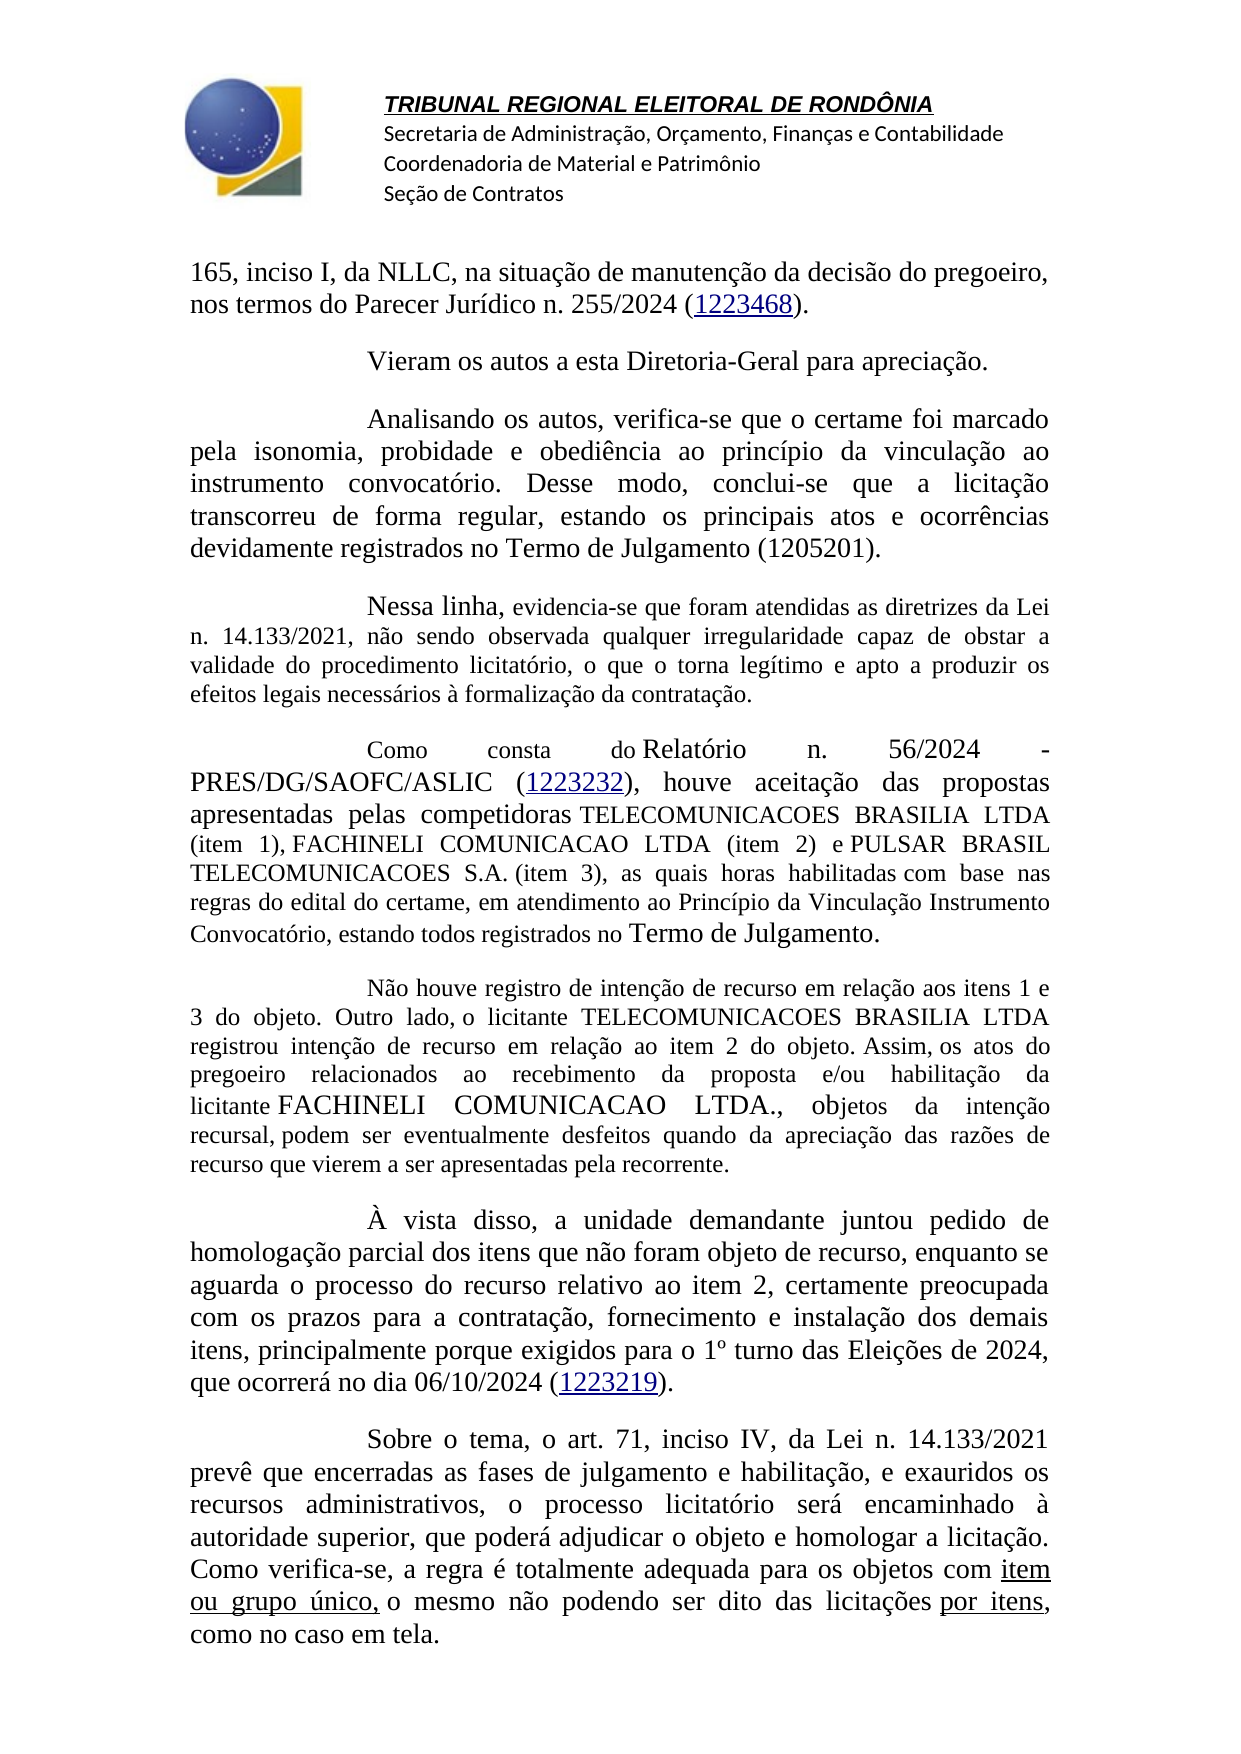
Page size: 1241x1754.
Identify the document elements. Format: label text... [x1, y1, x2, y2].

text À vista disso, a unidade demandante juntou pedido de homologação parcial dos itens que não foram objeto de recurso, enquanto se aguarda o processo do recurso relativo ao item 2, certamente preocupada com os prazos para a contratação, fornecimento e instalação dos demais itens, principalmente porque exigidos para o 1º turno das Eleições de 2024, que ocorrerá no dia 06/10/2024 (1223219). [190, 1203, 1051, 1397]
text 165, inciso I, da NLLC, na situação de manutenção da decisão do pregoeiro, nos termos do Parecer Jurídico n. 255/2024 (1223468). [190, 254, 1051, 319]
text Analisando os autos, verifica-se que o certame foi marcado pela isonomia, probidade e obediência ao princípio da vinculação ao instrumento convocatório. Desse modo, conclui-se que a licitação transcorreu de forma regular, estando os principais atos e ocorrências devidamente registrados no Termo de Julgamento (1205201). [190, 402, 1051, 564]
text Vieram os autos a esta Diretoria-Geral para apreciação. [190, 344, 1051, 377]
text Não houve registro de intenção de recurso em relação aos itens 1 e 3 do objeto. Outro lado, o licitante TELECOMUNICACOES BRASILIA LTDA registrou intenção de recurso em relação ao item 2 do objeto. Assim, os atos do pregoeiro relacionados ao recebimento da proposta e/ou habilitação da licitante FACHINELI COMUNICACAO LTDA., objetos da intenção recursal, podem ser eventualmente desfeitos quando da apreciação das razões de recurso que vierem a ser apresentadas pela recorrente. [190, 973, 1051, 1178]
text Sobre o tema, o art. 71, inciso IV, da Lei n. 14.133/2021 prevê que encerradas as fases de julgamento e habilitação, e exauridos os recursos administrativos, o processo licitatório será encaminhado à autoridade superior, que poderá adjudicar o objeto e homologar a licitação. Como verifica-se, a regra é totalmente adequada para os objetos com item ou grupo único, o mesmo não podendo ser dito das licitações por itens, como no caso em tela. [190, 1422, 1051, 1649]
text Nessa linha, evidencia-se que foram atendidas as diretrizes da Lei n. 14.133/2021, não sendo observada qualquer irregularidade capaz de obstar a validade do procedimento licitatório, o que o torna legítimo e apto a produzir os efeitos legais necessários à formalização da contratação. [190, 589, 1051, 707]
text Como consta do Relatório n. 56/2024 - PRES/DG/SAOFC/ASLIC (1223232), houve aceitação das propostas apresentadas pelas competidoras TELECOMUNICACOES BRASILIA LTDA (item 1), FACHINELI COMUNICACAO LTDA (item 2) e PULSAR BRASIL TELECOMUNICACOES S.A. (item 3), as quais horas habilitadas com base nas regras do edital do certame, em atendimento ao Princípio da Vinculação Instrumento Convocatório, estando todos registrados no Termo de Julgamento. [190, 732, 1051, 948]
